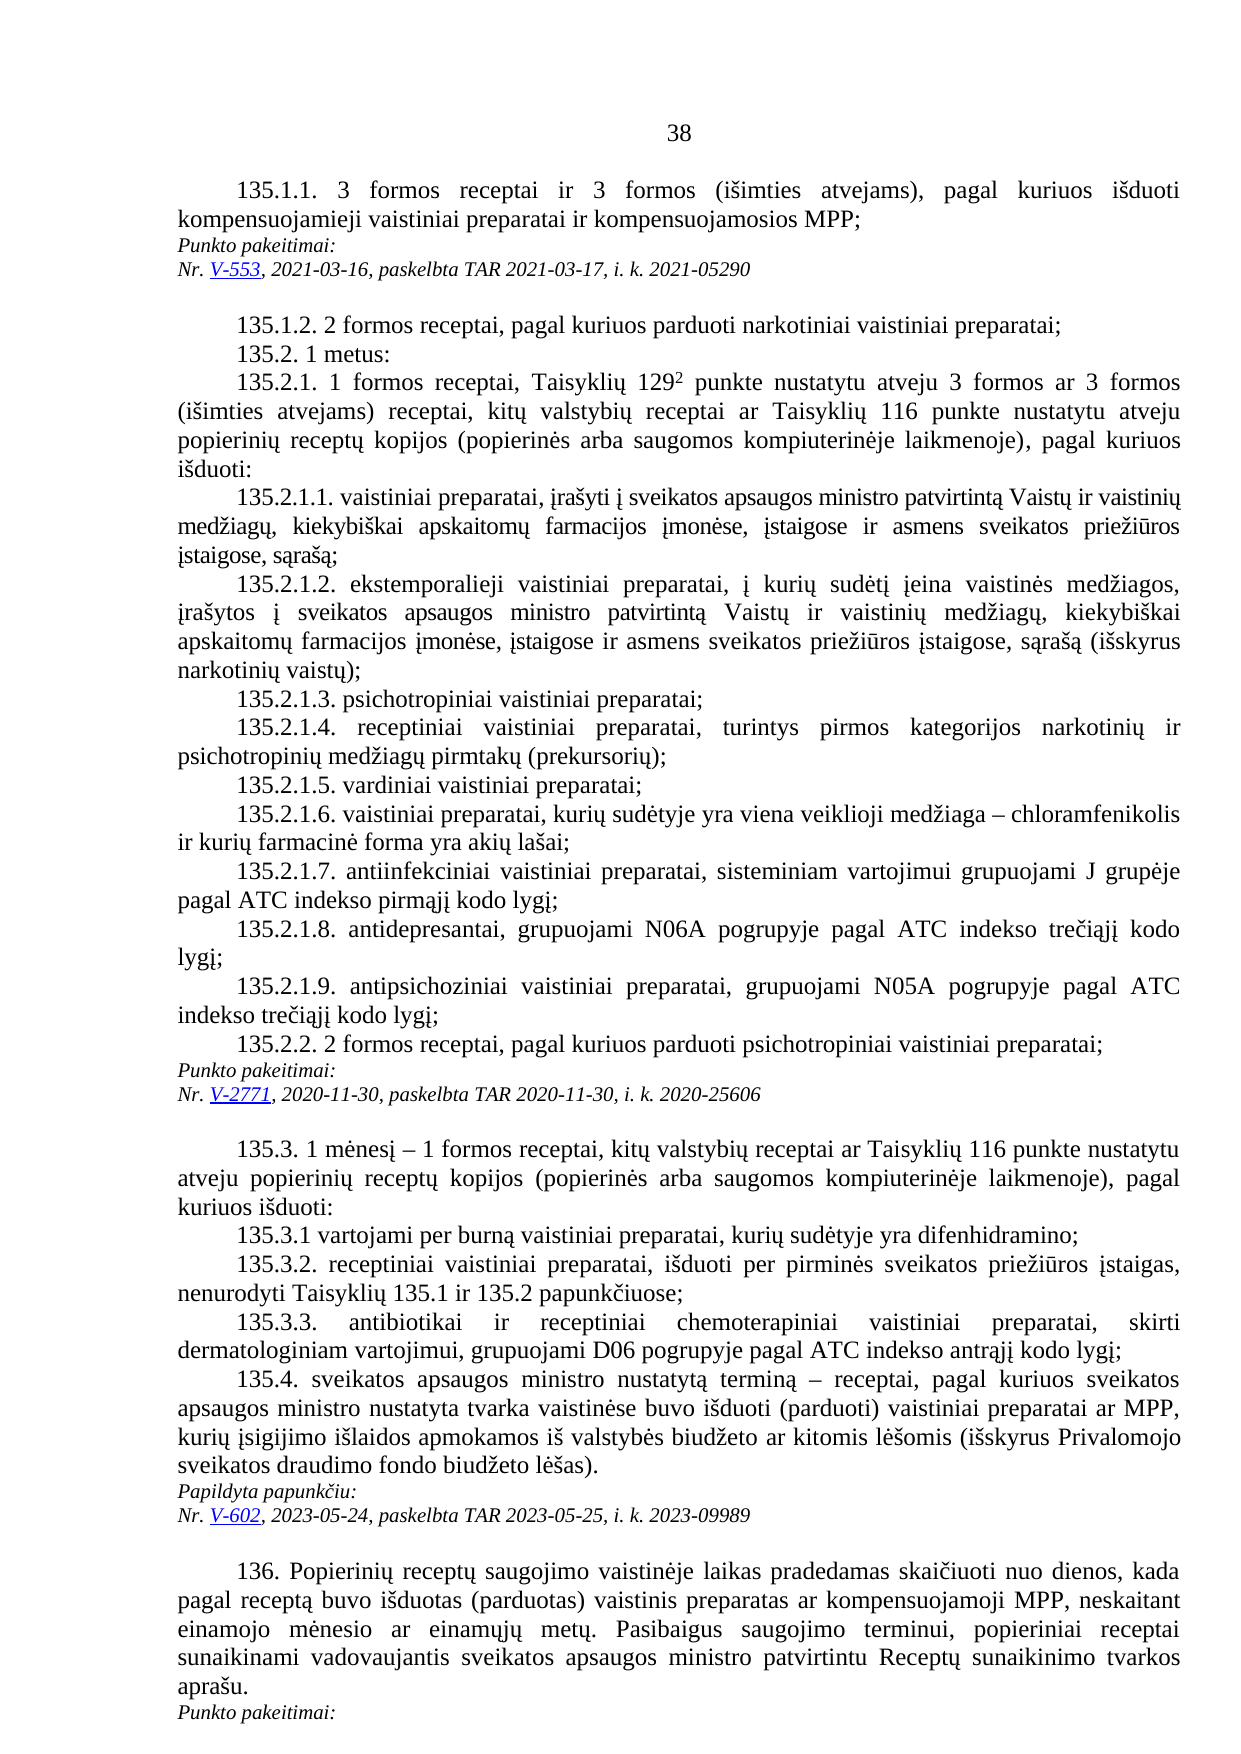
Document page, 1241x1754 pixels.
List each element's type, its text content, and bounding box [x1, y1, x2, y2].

text 135.2.1.8. antidepresantai, grupuojami N06A pogrupyje pagal ATC indekso trečiąjį kodo lygį; [177, 914, 1181, 971]
text 135.4. sveikatos apsaugos ministro nustatytą terminą – receptai, pagal kuriuos sveikatos apsaugos ministro nustatyta tvarka vaistinėse buvo išduoti (parduoti) vaistiniai preparatai ar MPP, kurių įsigijimo išlaidos apmokamos iš valstybės biudžeto ar kitomis lėšomis (išskyrus Privalomojo sveikatos draudimo fondo biudžeto lėšas). [177, 1364, 1181, 1479]
text Punkto pakeitimai: [177, 1057, 1181, 1082]
text Nr. V-602, 2023-05-24, paskelbta TAR 2023-05-25, i. k. 2023-09989 [177, 1503, 1181, 1527]
text Nr. V-2771, 2020-11-30, paskelbta TAR 2020-11-30, i. k. 2020-25606 [177, 1082, 1181, 1106]
text 135.2.1.6. vaistiniai preparatai, kurių sudėtyje yra viena veiklioji medžiaga – chloramfenikolis ir kurių farmacinė forma yra akių lašai; [177, 799, 1181, 856]
text Punkto pakeitimai: [177, 1700, 1181, 1724]
text 136. Popierinių receptų saugojimo vaistinėje laikas pradedamas skaičiuoti nuo dienos, kada pagal receptą buvo išduotas (parduotas) vaistinis preparatas ar kompensuojamoji MPP, neskaitant einamojo mėnesio ar einamųjų metų. Pasibaigus saugojimo terminui, popieriniai receptai sunaikinami vadovaujantis sveikatos apsaugos ministro patvirtintu Receptų sunaikinimo tvarkos aprašu. [177, 1556, 1181, 1700]
text 135.2.1. 1 formos receptai, Taisyklių 1292 punkte nustatytu atveju 3 formos ar 3 formos (išimties atvejams) receptai, kitų valstybių receptai ar Taisyklių 116 punkte nustatytu atveju popierinių receptų kopijos (popierinės arba saugomos kompiuterinėje laikmenoje), pagal kuriuos išduoti: [177, 367, 1181, 482]
text 135.2.1.2. ekstemporalieji vaistiniai preparatai, į kurių sudėtį įeina vaistinės medžiagos, įrašytos į sveikatos apsaugos ministro patvirtintą Vaistų ir vaistinių medžiagų, kiekybiškai apskaitomų farmacijos įmonėse, įstaigose ir asmens sveikatos priežiūros įstaigose, sąrašą (išskyrus narkotinių vaistų); [177, 569, 1181, 684]
text Punkto pakeitimai: [177, 233, 1181, 257]
text 135.3. 1 mėnesį – 1 formos receptai, kitų valstybių receptai ar Taisyklių 116 punkte nustatytu atveju popierinių receptų kopijos (popierinės arba saugomos kompiuterinėje laikmenoje), pagal kuriuos išduoti: [177, 1134, 1181, 1221]
text 135.2.1.4. receptiniai vaistiniai preparatai, turintys pirmos kategorijos narkotinių ir psichotropinių medžiagų pirmtakų (prekursorių); [177, 712, 1181, 770]
text 135.2. 1 metus: [177, 339, 1181, 367]
text Papildyta papunkčiu: [177, 1479, 1181, 1503]
text 135.1.2. 2 formos receptai, pagal kuriuos parduoti narkotiniai vaistiniai preparatai; [177, 310, 1181, 339]
text 135.3.3. antibiotikai ir receptiniai chemoterapiniai vaistiniai preparatai, skirti dermatologiniam vartojimui, grupuojami D06 pogrupyje pagal ATC indekso antrąjį kodo lygį; [177, 1307, 1181, 1364]
text 135.2.1.1. vaistiniai preparatai, įrašyti į sveikatos apsaugos ministro patvirtintą Vaistų ir vaistinių medžiagų, kiekybiškai apskaitomų farmacijos įmonėse, įstaigose ir asmens sveikatos priežiūros įstaigose, sąrašą; [177, 482, 1181, 569]
text 135.2.1.9. antipsichoziniai vaistiniai preparatai, grupuojami N05A pogrupyje pagal ATC indekso trečiąjį kodo lygį; [177, 971, 1181, 1029]
text 135.2.1.7. antiinfekciniai vaistiniai preparatai, sisteminiam vartojimui grupuojami J grupėje pagal ATC indekso pirmąjį kodo lygį; [177, 856, 1181, 914]
text 135.2.1.5. vardiniai vaistiniai preparatai; [177, 770, 1181, 799]
text 135.2.1.3. psichotropiniai vaistiniai preparatai; [177, 684, 1181, 712]
text 135.3.1 vartojami per burną vaistiniai preparatai, kurių sudėtyje yra difenhidramino; [177, 1221, 1181, 1249]
text Nr. V-553, 2021-03-16, paskelbta TAR 2021-03-17, i. k. 2021-05290 [177, 257, 1181, 281]
text 135.1.1. 3 formos receptai ir 3 formos (išimties atvejams), pagal kuriuos išduoti kompensuojamieji vaistiniai preparatai ir kompensuojamosios MPP; [177, 176, 1181, 233]
text 135.3.2. receptiniai vaistiniai preparatai, išduoti per pirminės sveikatos priežiūros įstaigas, nenurodyti Taisyklių 135.1 ir 135.2 papunkčiuose; [177, 1249, 1181, 1307]
text 135.2.2. 2 formos receptai, pagal kuriuos parduoti psichotropiniai vaistiniai preparatai; [177, 1029, 1181, 1057]
